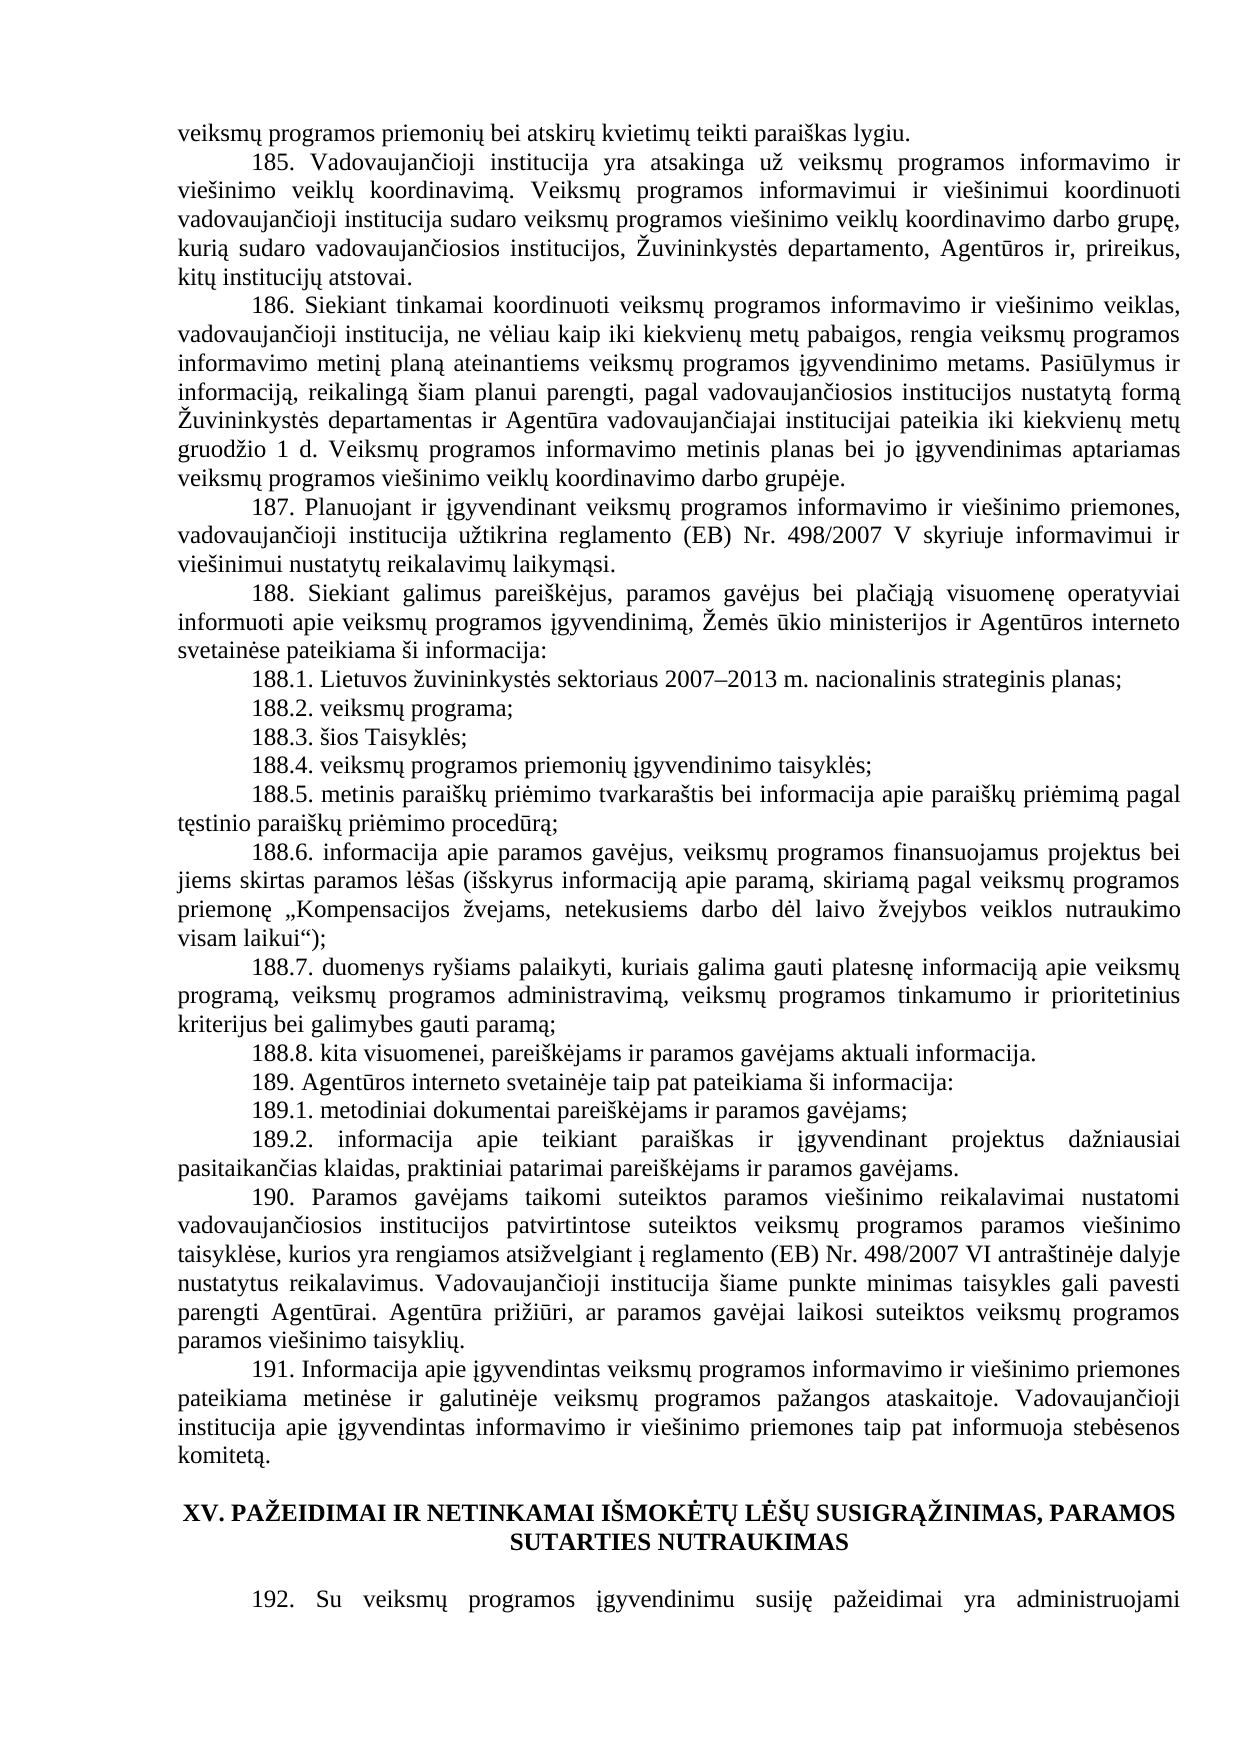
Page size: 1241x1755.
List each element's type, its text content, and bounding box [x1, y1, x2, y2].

text 189.1. metodiniai dokumentai pareiškėjams ir paramos gavėjams; [177, 1096, 1181, 1124]
text 188. Siekiant galimus pareiškėjus, paramos gavėjus bei plačiąją visuomenę operatyviai informuoti apie veiksmų programos įgyvendinimą, Žemės ūkio ministerijos ir Agentūros interneto svetainėse pateikiama ši informacija: [177, 578, 1181, 664]
text veiksmų programos priemonių bei atskirų kvietimų teikti paraiškas lygiu. [177, 118, 1181, 147]
text 186. Siekiant tinkamai koordinuoti veiksmų programos informavimo ir viešinimo veiklas, vadovaujančioji institucija, ne vėliau kaip iki kiekvienų metų pabaigos, rengia veiksmų programos informavimo metinį planą ateinantiems veiksmų programos įgyvendinimo metams. Pasiūlymus ir informaciją, reikalingą šiam planui parengti, pagal vadovaujančiosios institucijos nustatytą formą Žuvininkystės departamentas ir Agentūra vadovaujančiajai institucijai pateikia iki kiekvienų metų gruodžio 1 d. Veiksmų programos informavimo metinis planas bei jo įgyvendinimas aptariamas veiksmų programos viešinimo veiklų koordinavimo darbo grupėje. [177, 291, 1181, 492]
text 188.5. metinis paraiškų priėmimo tvarkaraštis bei informacija apie paraiškų priėmimą pagal tęstinio paraiškų priėmimo procedūrą; [177, 779, 1181, 837]
text 189. Agentūros interneto svetainėje taip pat pateikiama ši informacija: [177, 1067, 1181, 1096]
text 188.2. veiksmų programa; [177, 693, 1181, 722]
text 188.3. šios Taisyklės; [177, 722, 1181, 751]
text 187. Planuojant ir įgyvendinant veiksmų programos informavimo ir viešinimo priemones, vadovaujančioji institucija užtikrina reglamento (EB) Nr. 498/2007 V skyriuje informavimui ir viešinimui nustatytų reikalavimų laikymąsi. [177, 492, 1181, 578]
text 188.1. Lietuvos žuvininkystės sektoriaus 2007–2013 m. nacionalinis strateginis planas; [177, 664, 1181, 693]
text 188.4. veiksmų programos priemonių įgyvendinimo taisyklės; [177, 751, 1181, 779]
text XV. PAŽEIDIMAI IR NETINKAMAI IŠMOKĖTŲ LĖŠŲ SUSIGRĄŽINIMAS, PARAMOS SUTARTIES NUTRAUKIMAS [177, 1498, 1181, 1556]
text 190. Paramos gavėjams taikomi suteiktos paramos viešinimo reikalavimai nustatomi vadovaujančiosios institucijos patvirtintose suteiktos veiksmų programos paramos viešinimo taisyklėse, kurios yra rengiamos atsižvelgiant į reglamento (EB) Nr. 498/2007 VI antraštinėje dalyje nustatytus reikalavimus. Vadovaujančioji institucija šiame punkte minimas taisykles gali pavesti parengti Agentūrai. Agentūra prižiūri, ar paramos gavėjai laikosi suteiktos veiksmų programos paramos viešinimo taisyklių. [177, 1182, 1181, 1354]
text 188.6. informacija apie paramos gavėjus, veiksmų programos finansuojamus projektus bei jiems skirtas paramos lėšas (išskyrus informaciją apie paramą, skiriamą pagal veiksmų programos priemonę „Kompensacijos žvejams, netekusiems darbo dėl laivo žvejybos veiklos nutraukimo visam laikui“); [177, 837, 1181, 952]
text 188.8. kita visuomenei, pareiškėjams ir paramos gavėjams aktuali informacija. [177, 1038, 1181, 1067]
text 191. Informacija apie įgyvendintas veiksmų programos informavimo ir viešinimo priemones pateikiama metinėse ir galutinėje veiksmų programos pažangos ataskaitoje. Vadovaujančioji institucija apie įgyvendintas informavimo ir viešinimo priemones taip pat informuoja stebėsenos komitetą. [177, 1354, 1181, 1469]
text 189.2. informacija apie teikiant paraiškas ir įgyvendinant projektus dažniausiai pasitaikančias klaidas, praktiniai patarimai pareiškėjams ir paramos gavėjams. [177, 1124, 1181, 1182]
text 192. Su veiksmų programos įgyvendinimu susiję pažeidimai yra administruojami [177, 1584, 1181, 1613]
text 188.7. duomenys ryšiams palaikyti, kuriais galima gauti platesnę informaciją apie veiksmų programą, veiksmų programos administravimą, veiksmų programos tinkamumo ir prioritetinius kriterijus bei galimybes gauti paramą; [177, 952, 1181, 1038]
text 185. Vadovaujančioji institucija yra atsakinga už veiksmų programos informavimo ir viešinimo veiklų koordinavimą. Veiksmų programos informavimui ir viešinimui koordinuoti vadovaujančioji institucija sudaro veiksmų programos viešinimo veiklų koordinavimo darbo grupę, kurią sudaro vadovaujančiosios institucijos, Žuvininkystės departamento, Agentūros ir, prireikus, kitų institucijų atstovai. [177, 147, 1181, 291]
